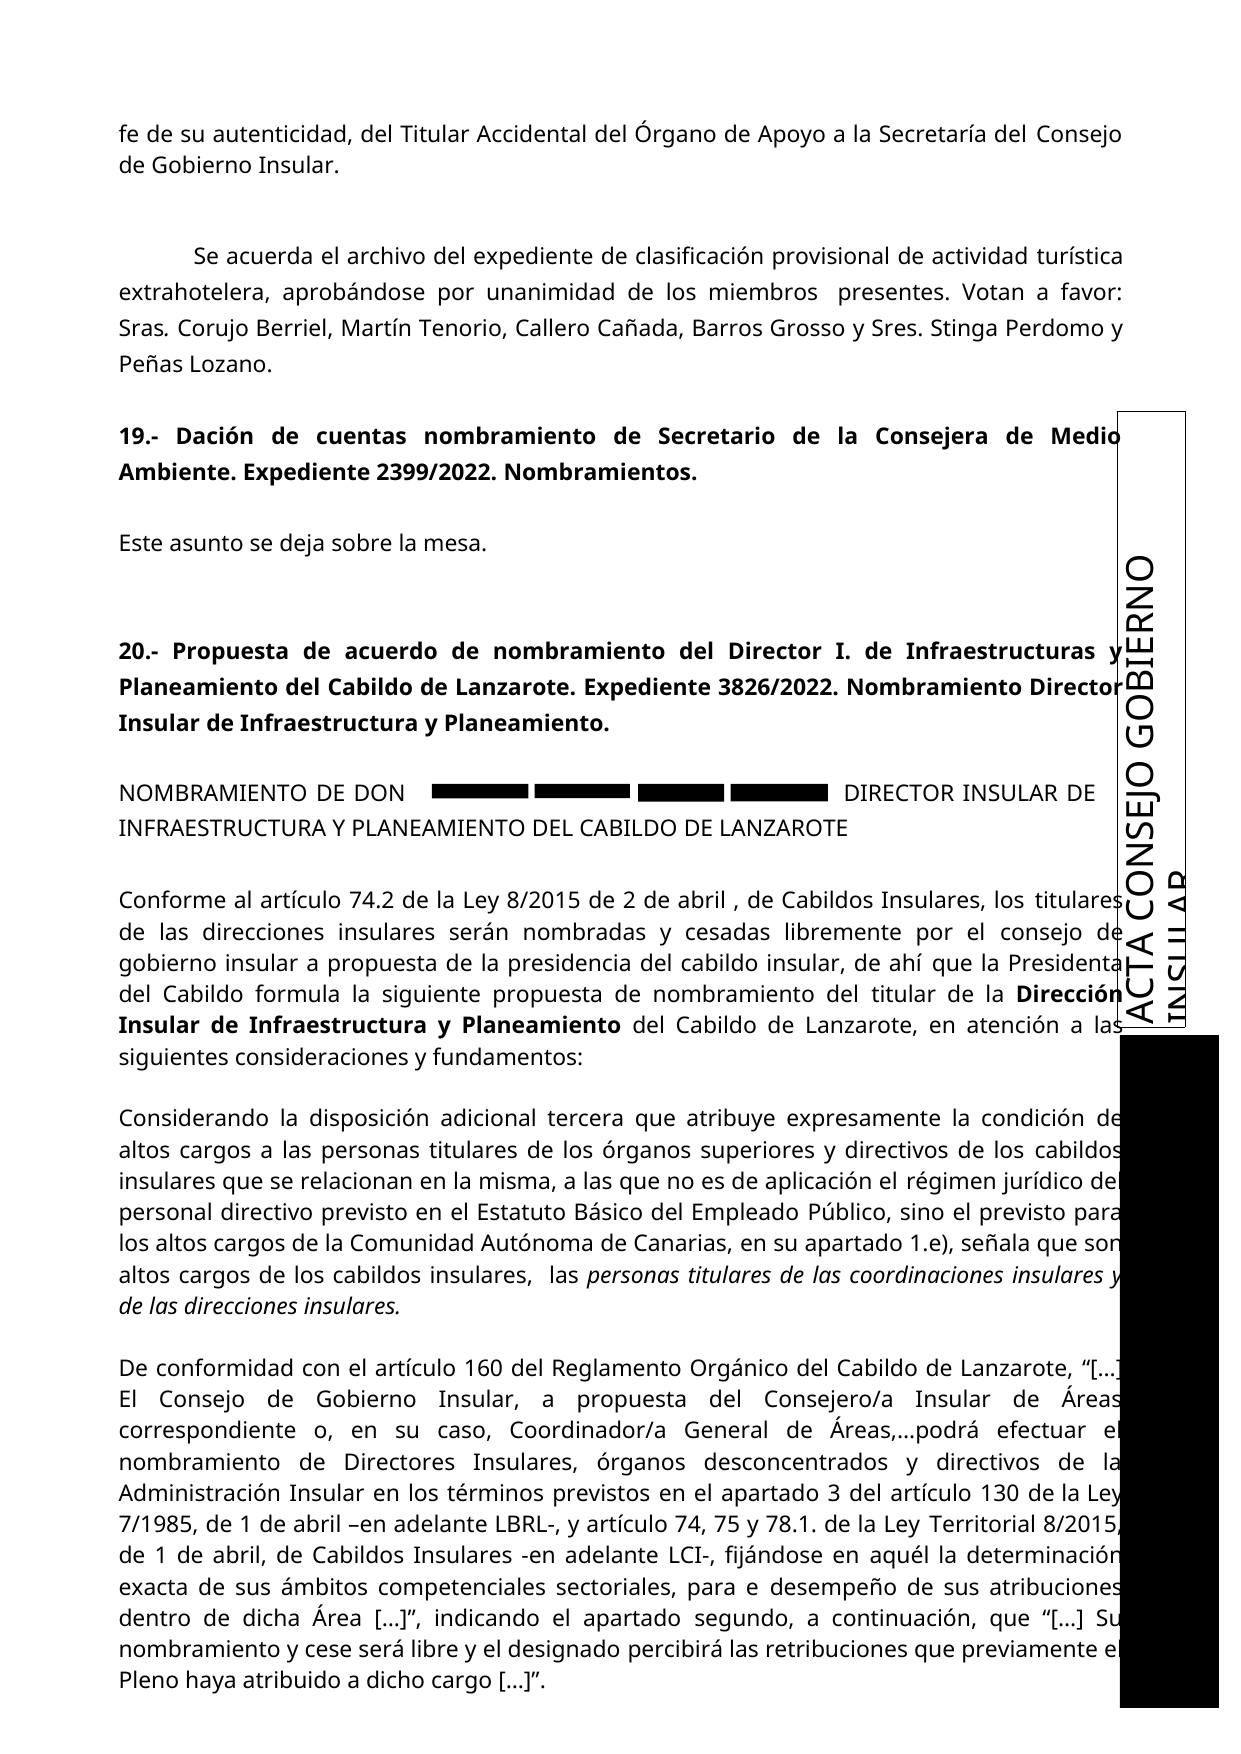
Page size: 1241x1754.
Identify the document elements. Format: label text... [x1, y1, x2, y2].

text Considerando la disposición adicional tercera que atribuye expresamente la condición de altos cargos a las personas titulares de los órganos superiores y directivos de los cabildos insulares que se relacionan en la misma, a las que no es de aplicación el régimen jurídico del personal directivo previsto en el Estatuto Básico del Empleado Público, sino el previsto para los altos cargos de la Comunidad Autónoma de Canarias, en su apartado 1.e), señala que son altos cargos de los cabildos insulares, las personas titulares de las coordinaciones insulares y de las direcciones insulares. [118, 1102, 1119, 1321]
text NOMBRAMIENTO DE DON DIRECTOR INSULAR DE [118, 777, 1136, 808]
text INFRAESTRUCTURA Y PLANEAMIENTO DEL CABILDO DE LANZAROTE [118, 812, 1136, 844]
text De conformidad con el artículo 160 del Reglamento Orgánico del Cabildo de Lanzarote, “[…] El Consejo de Gobierno Insular, a propuesta del Consejero/a Insular de Áreas correspondiente o, en su caso, Coordinador/a General de Áreas,…podrá efectuar el nombramiento de Directores Insulares, órganos desconcentrados y directivos de la Administración Insular en los términos previstos en el apartado 3 del artículo 130 de la Ley 7/1985, de 1 de abril –en adelante LBRL-, y artículo 74, 75 y 78.1. de la Ley Territorial 8/2015, de 1 de abril, de Cabildos Insulares -en adelante LCI-, fijándose en aquél la determinación exacta de sus ámbitos competenciales sectoriales, para e desempeño de sus atribuciones dentro de dicha Área […]”, indicando el apartado segundo, a continuación, que “[…] Su nombramiento y cese será libre y el designado percibirá las retribuciones que previamente el Pleno haya atribuido a dicho cargo […]”. [118, 1352, 1119, 1696]
text Conforme al artículo 74.2 de la Ley 8/2015 de 2 de abril , de Cabildos Insulares, los titulares de las direcciones insulares serán nombradas y cesadas libremente por el consejo de gobierno insular a propuesta de la presidencia del cabildo insular, de ahí que la Presidenta del Cabildo formula la siguiente propuesta de nombramiento del titular de la Dirección Insular de Infraestructura y Planeamiento del Cabildo de Lanzarote, en atención a las siguientes consideraciones y fundamentos: [118, 884, 1123, 1072]
text fe de su autenticidad, del Titular Accidental del Órgano de Apoyo a la Secretaría del Consejo de Gobierno Insular. [118, 118, 1122, 181]
text Se acuerda el archivo del expediente de clasificación provisional de actividad turística extrahotelera, aprobándose por unanimidad de los miembros presentes. Votan a favor: Sras. Corujo Berriel, Martín Tenorio, Callero Cañada, Barros Grosso y Sres. Stinga Perdomo y Peñas Lozano. [118, 240, 1123, 379]
subtitle 19.- Dación de cuentas nombramiento de Secretario de la Consejera de Medio Ambiente. Expediente 2399/2022. Nombramientos. [118, 420, 1122, 487]
subtitle 20.- Propuesta de acuerdo de nombramiento del Director I. de Infraestructuras y Planeamiento del Cabildo de Lanzarote. Expediente 3826/2022. Nombramiento Director Insular de Infraestructura y Planeamiento. [118, 635, 1123, 738]
text Este asunto se deja sobre la mesa. [118, 527, 1136, 559]
text ACTA CONSEJO GOBIERNO INSULAR [1118, 414, 1183, 1027]
